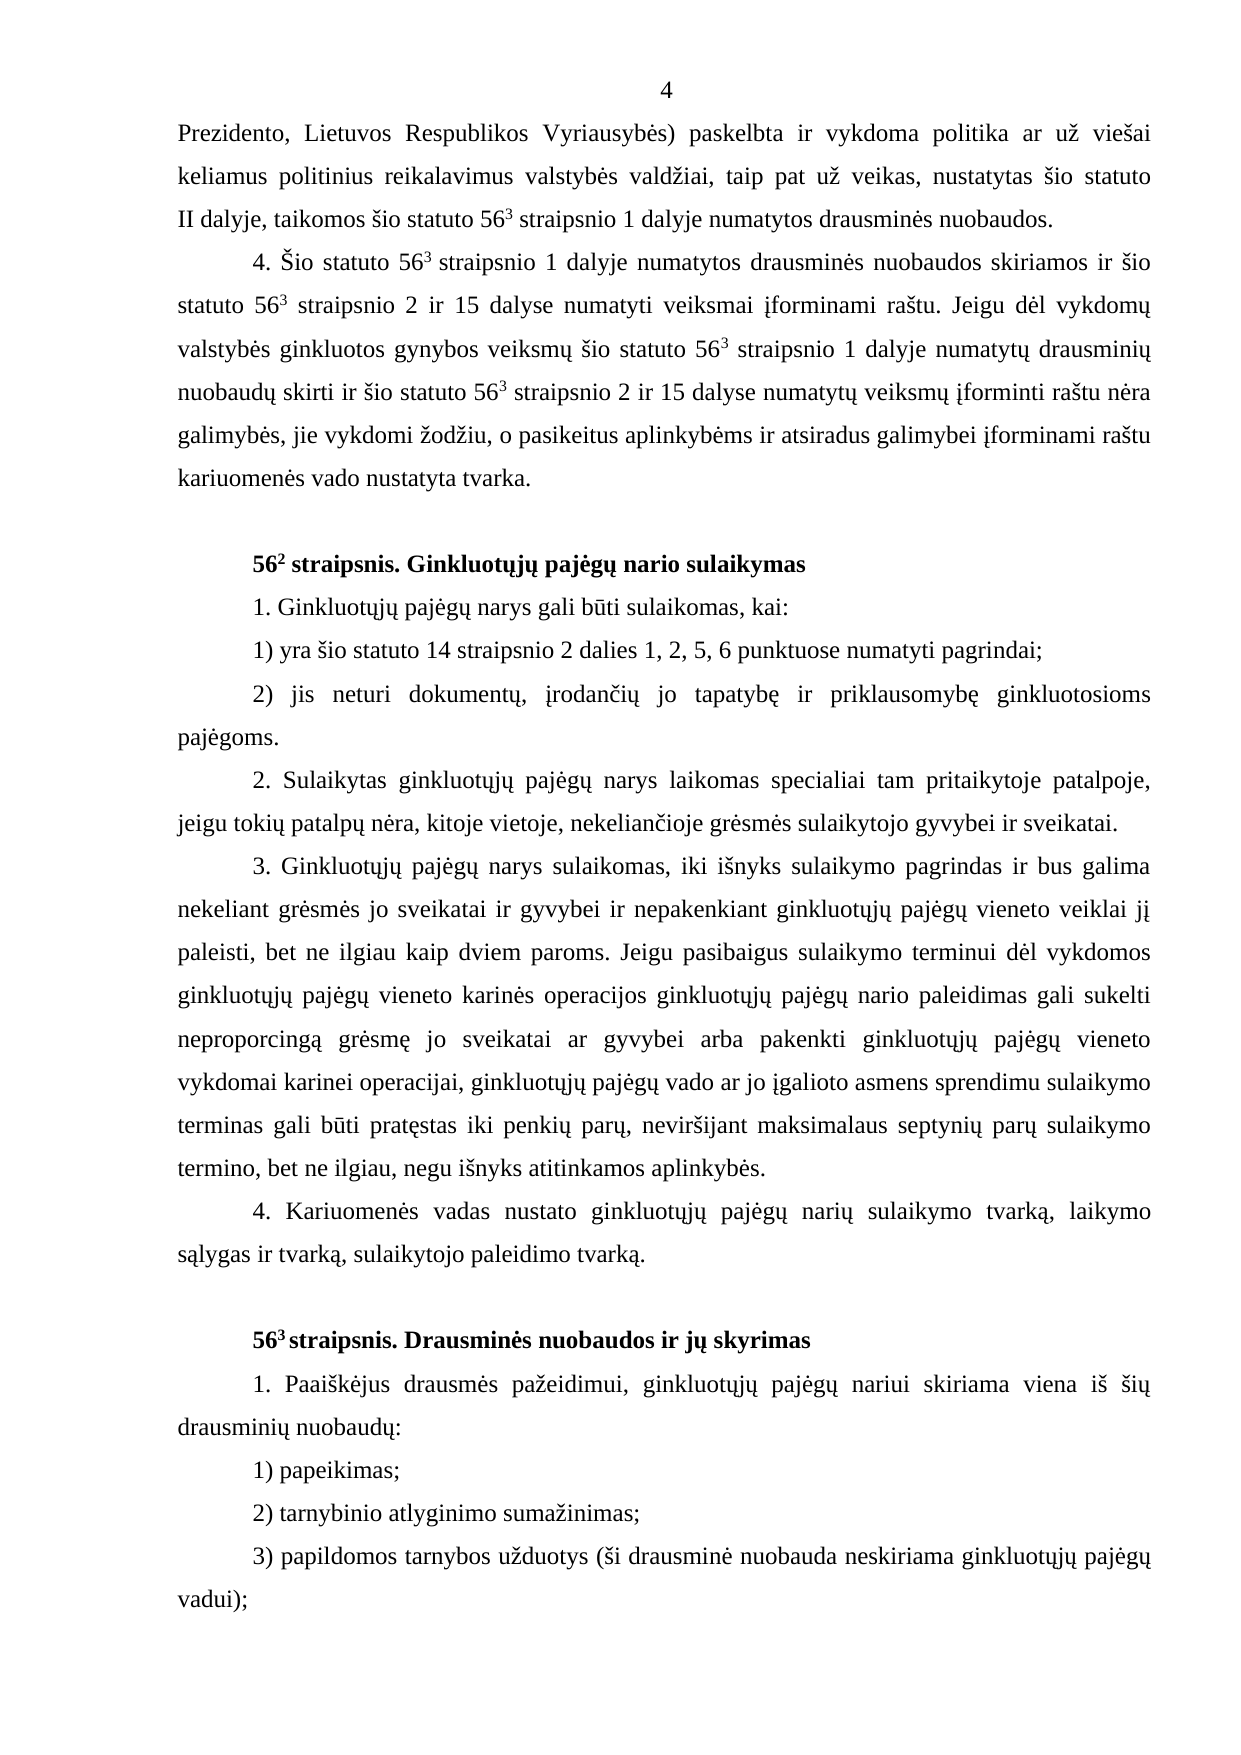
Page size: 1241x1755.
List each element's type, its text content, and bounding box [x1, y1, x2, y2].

text Prezidento, Lietuvos Respublikos Vyriausybės) paskelbta ir vykdoma politika ar už viešai keliamus politinius reikalavimus valstybės valdžiai, taip pat už veikas, nustatytas šio statuto II dalyje, taikomos šio statuto 563 straipsnio 1 dalyje numatytos drausminės nuobaudos. [177, 118, 1152, 233]
text 1. Ginkluotųjų pajėgų narys gali būti sulaikomas, kai: [177, 592, 1152, 621]
text 4. Kariuomenės vadas nustato ginkluotųjų pajėgų narių sulaikymo tvarką, laikymo sąlygas ir tvarką, sulaikytojo paleidimo tvarką. [177, 1196, 1152, 1268]
text 3. Ginkluotųjų pajėgų narys sulaikomas, iki išnyks sulaikymo pagrindas ir bus galima nekeliant grėsmės jo sveikatai ir gyvybei ir nepakenkiant ginkluotųjų pajėgų vieneto veiklai jį paleisti, bet ne ilgiau kaip dviem paroms. Jeigu pasibaigus sulaikymo terminui dėl vykdomos ginkluotųjų pajėgų vieneto karinės operacijos ginkluotųjų pajėgų nario paleidimas gali sukelti neproporcingą grėsmę jo sveikatai ar gyvybei arba pakenkti ginkluotųjų pajėgų vieneto vykdomai karinei operacijai, ginkluotųjų pajėgų vado ar jo įgalioto asmens sprendimu sulaikymo terminas gali būti pratęstas iki penkių parų, neviršijant maksimalaus septynių parų sulaikymo termino, bet ne ilgiau, negu išnyks atitinkamos aplinkybės. [177, 851, 1152, 1182]
text 3) papildomos tarnybos užduotys (ši drausminė nuobauda neskiriama ginkluotųjų pajėgų vadui); [177, 1541, 1152, 1613]
text 563 straipsnis. Drausminės nuobaudos ir jų skyrimas [177, 1326, 1152, 1354]
text 1. Paaiškėjus drausmės pažeidimui, ginkluotųjų pajėgų nariui skiriama viena iš šių drausminių nuobaudų: [177, 1369, 1152, 1441]
text 562 straipsnis. Ginkluotųjų pajėgų nario sulaikymas [177, 549, 1152, 578]
text 1) papeikimas; [177, 1455, 1152, 1484]
text 2) jis neturi dokumentų, įrodančių jo tapatybę ir priklausomybę ginkluotosioms pajėgoms. [177, 679, 1152, 751]
text 4. Šio statuto 563 straipsnio 1 dalyje numatytos drausminės nuobaudos skiriamos ir šio statuto 563 straipsnio 2 ir 15 dalyse numatyti veiksmai įforminami raštu. Jeigu dėl vykdomų valstybės ginkluotos gynybos veiksmų šio statuto 563 straipsnio 1 dalyje numatytų drausminių nuobaudų skirti ir šio statuto 563 straipsnio 2 ir 15 dalyse numatytų veiksmų įforminti raštu nėra galimybės, jie vykdomi žodžiu, o pasikeitus aplinkybėms ir atsiradus galimybei įforminami raštu kariuomenės vado nustatyta tvarka. [177, 247, 1152, 492]
text 2) tarnybinio atlyginimo sumažinimas; [177, 1498, 1152, 1527]
text 2. Sulaikytas ginkluotųjų pajėgų narys laikomas specialiai tam pritaikytoje patalpoje, jeigu tokių patalpų nėra, kitoje vietoje, nekeliančioje grėsmės sulaikytojo gyvybei ir sveikatai. [177, 765, 1152, 837]
text 1) yra šio statuto 14 straipsnio 2 dalies 1, 2, 5, 6 punktuose numatyti pagrindai; [177, 636, 1152, 664]
